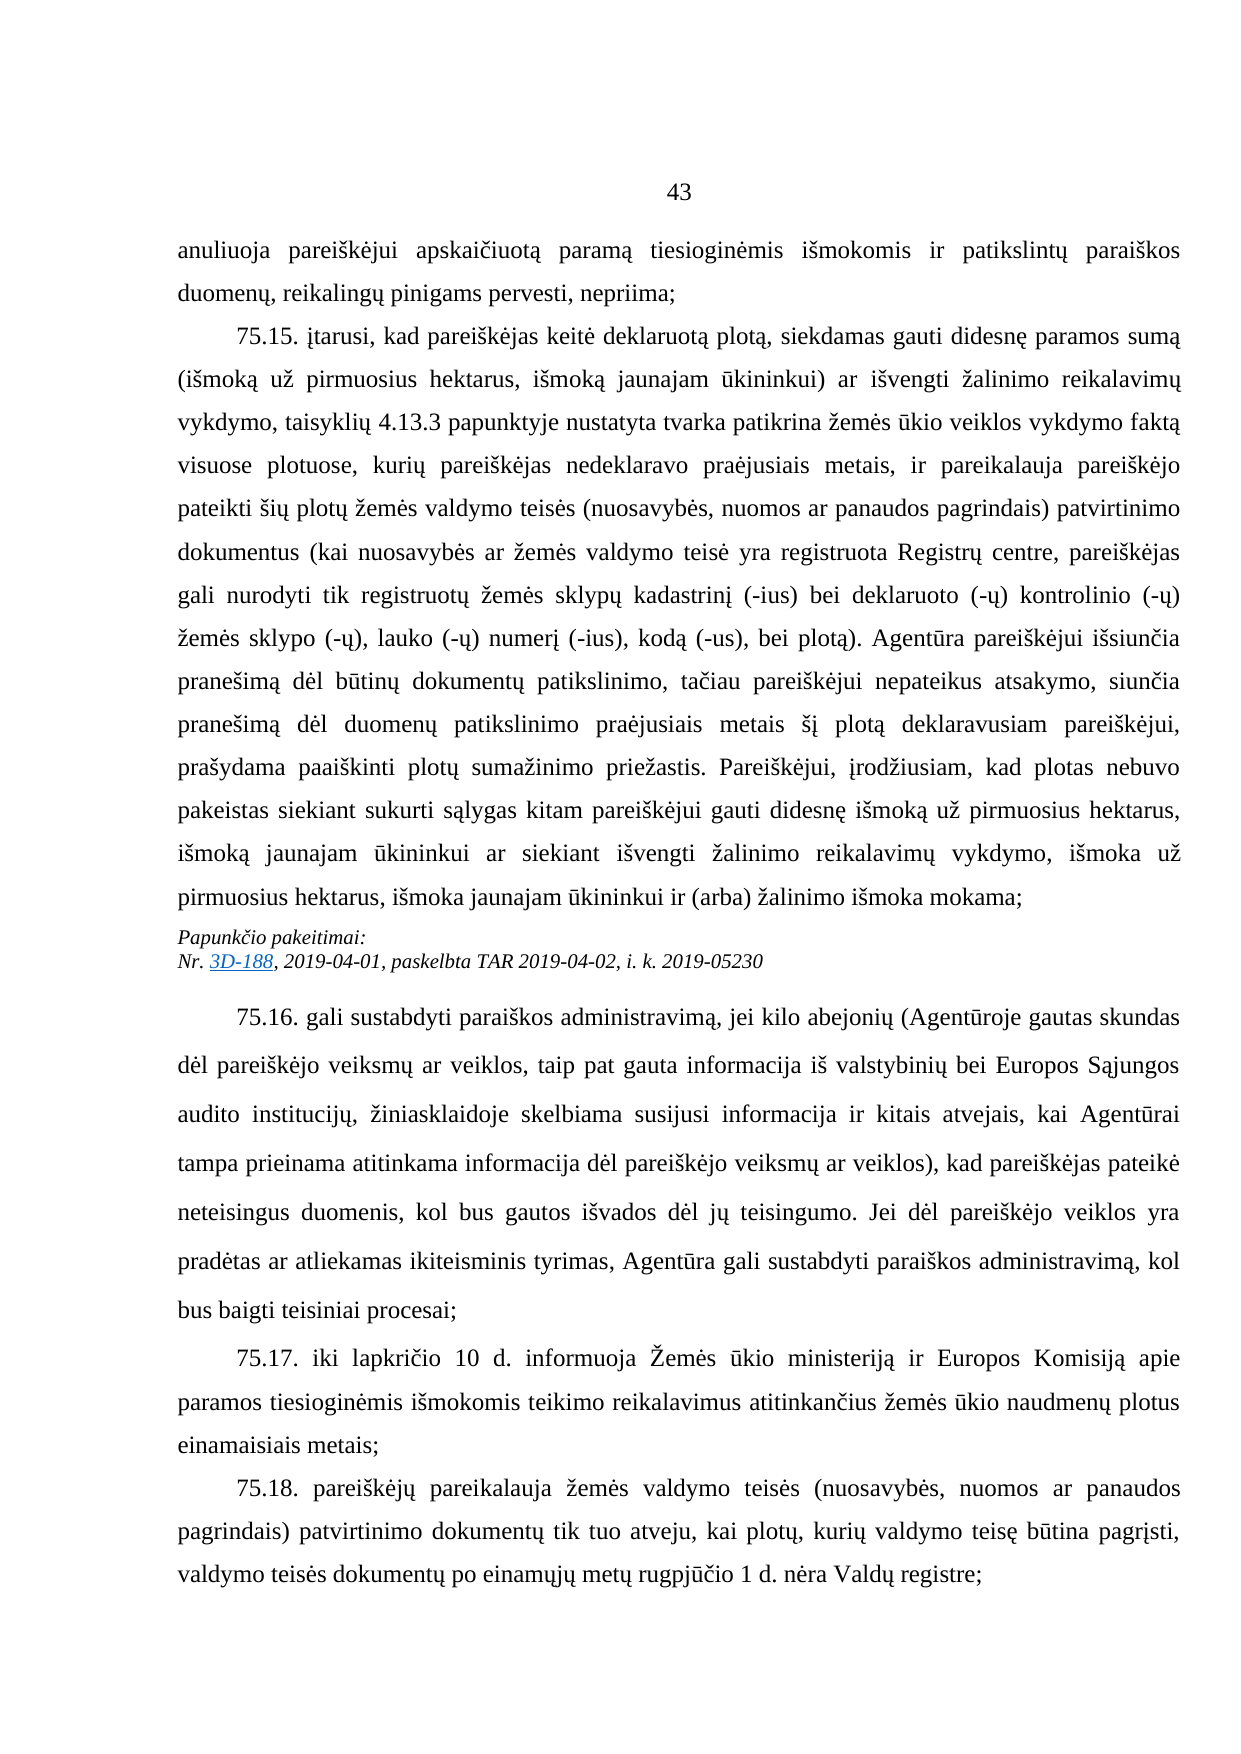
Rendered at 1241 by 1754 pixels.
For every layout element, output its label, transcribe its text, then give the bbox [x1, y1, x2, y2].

text anuliuoja pareiškėjui apskaičiuotą paramą tiesioginėmis išmokomis ir patikslintų paraiškos duomenų, reikalingų pinigams pervesti, nepriima; [177, 235, 1181, 307]
text 75.17. iki lapkričio 10 d. informuoja Žemės ūkio ministeriją ir Europos Komisiją apie paramos tiesioginėmis išmokomis teikimo reikalavimus atitinkančius žemės ūkio naudmenų plotus einamaisiais metais; [177, 1343, 1181, 1458]
text 75.16. gali sustabdyti paraiškos administravimą, jei kilo abejonių (Agentūroje gautas skundas dėl pareiškėjo veiksmų ar veiklos, taip pat gauta informacija iš valstybinių bei Europos Sąjungos audito institucijų, žiniasklaidoje skelbiama susijusi informacija ir kitais atvejais, kai Agentūrai tampa prieinama atitinkama informacija dėl pareiškėjo veiksmų ar veiklos), kad pareiškėjas pateikė neteisingus duomenis, kol bus gautos išvados dėl jų teisingumo. Jei dėl pareiškėjo veiklos yra pradėtas ar atliekamas ikiteisminis tyrimas, Agentūra gali sustabdyti paraiškos administravimą, kol bus baigti teisiniai procesai; [177, 1002, 1181, 1323]
text 75.18. pareiškėjų pareikalauja žemės valdymo teisės (nuosavybės, nuomos ar panaudos pagrindais) patvirtinimo dokumentų tik tuo atveju, kai plotų, kurių valdymo teisę būtina pagrįsti, valdymo teisės dokumentų po einamųjų metų rugpjūčio 1 d. nėra Valdų registre; [177, 1473, 1181, 1588]
text 75.15. įtarusi, kad pareiškėjas keitė deklaruotą plotą, siekdamas gauti didesnę paramos sumą (išmoką už pirmuosius hektarus, išmoką jaunajam ūkininkui) ar išvengti žalinimo reikalavimų vykdymo, taisyklių 4.13.3 papunktyje nustatyta tvarka patikrina žemės ūkio veiklos vykdymo faktą visuose plotuose, kurių pareiškėjas nedeklaravo praėjusiais metais, ir pareikalauja pareiškėjo pateikti šių plotų žemės valdymo teisės (nuosavybės, nuomos ar panaudos pagrindais) patvirtinimo dokumentus (kai nuosavybės ar žemės valdymo teisė yra registruota Registrų centre, pareiškėjas gali nurodyti tik registruotų žemės sklypų kadastrinį (-ius) bei deklaruoto (-ų) kontrolinio (-ų) žemės sklypo (-ų), lauko (-ų) numerį (-ius), kodą (-us), bei plotą). Agentūra pareiškėjui išsiunčia pranešimą dėl būtinų dokumentų patikslinimo, tačiau pareiškėjui nepateikus atsakymo, siunčia pranešimą dėl duomenų patikslinimo praėjusiais metais šį plotą deklaravusiam pareiškėjui, prašydama paaiškinti plotų sumažinimo priežastis. Pareiškėjui, įrodžiusiam, kad plotas nebuvo pakeistas siekiant sukurti sąlygas kitam pareiškėjui gauti didesnę išmoką už pirmuosius hektarus, išmoką jaunajam ūkininkui ar siekiant išvengti žalinimo reikalavimų vykdymo, išmoka už pirmuosius hektarus, išmoka jaunajam ūkininkui ir (arba) žalinimo išmoka mokama; [177, 321, 1181, 910]
text Nr. 3D-188, 2019-04-01, paskelbta TAR 2019-04-02, i. k. 2019-05230 [177, 949, 1181, 973]
text Papunkčio pakeitimai: [177, 925, 1181, 949]
